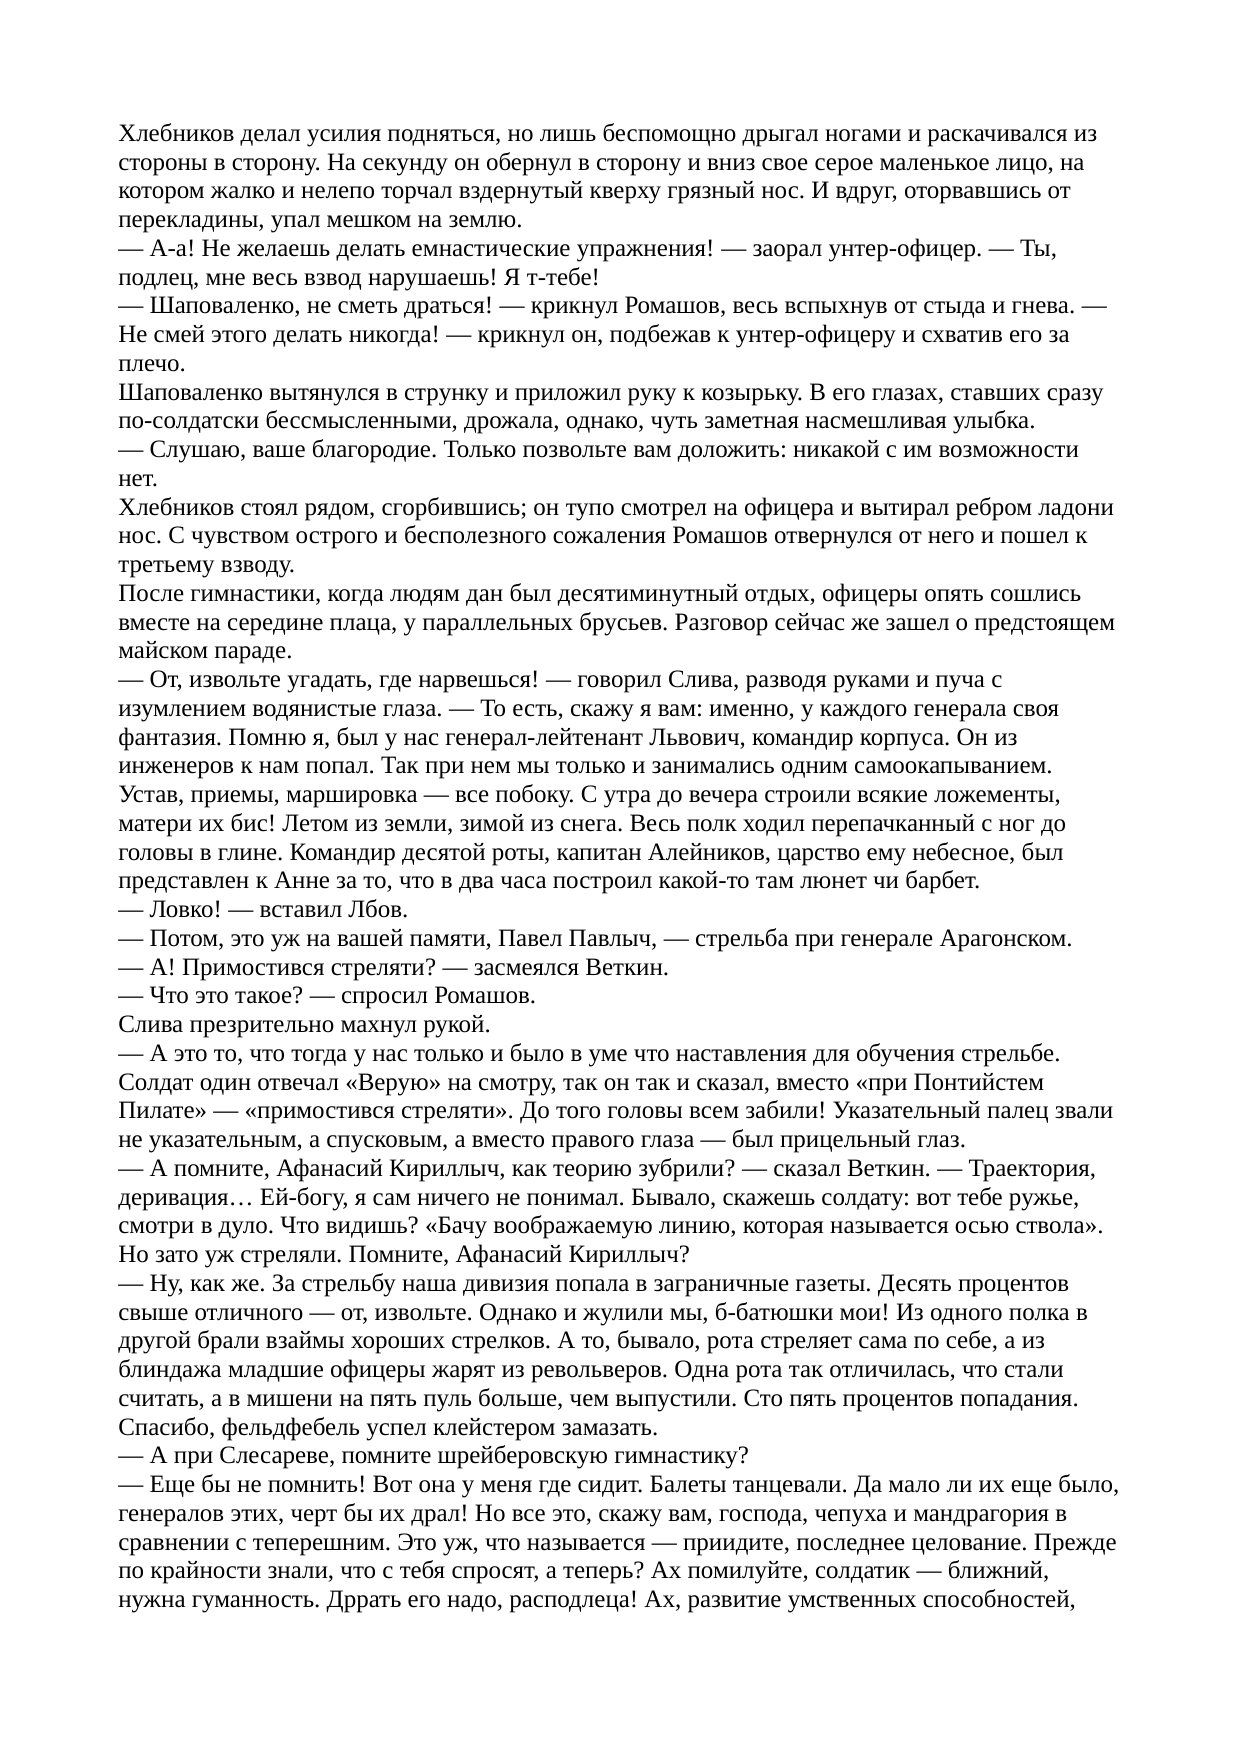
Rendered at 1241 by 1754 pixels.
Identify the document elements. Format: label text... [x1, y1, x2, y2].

text — Что это такое? — спросил Ромашов. [118, 981, 1122, 1009]
text — А помните, Афанасий Кириллыч, как теорию зубрили? — сказал Веткин. — Траектория, деривация… Ей-богу, я сам ничего не понимал. Бывало, скажешь солдату: вот тебе ружье, смотри в дуло. Что видишь? «Бачу воображаемую линию, которая называется осью ствола». Но зато уж стреляли. Помните, Афанасий Кириллыч? [118, 1153, 1122, 1268]
text Хлебников стоял рядом, сгорбившись; он тупо смотрел на офицера и вытирал ребром ладони нос. С чувством острого и бесполезного сожаления Ромашов отвернулся от него и пошел к третьему взводу. [118, 492, 1122, 578]
text После гимнастики, когда людям дан был десятиминутный отдых, офицеры опять сошлись вместе на середине плаца, у параллельных брусьев. Разговор сейчас же зашел о предстоящем майском параде. [118, 578, 1122, 664]
text — От, извольте угадать, где нарвешься! — говорил Слива, разводя руками и пуча с изумлением водянистые глаза. — То есть, скажу я вам: именно, у каждого генерала своя фантазия. Помню я, был у нас генерал-лейтенант Львович, командир корпуса. Он из инженеров к нам попал. Так при нем мы только и занимались одним самоокапыванием. Устав, приемы, маршировка — все побоку. С утра до вечера строили всякие ложементы, матери их бис! Летом из земли, зимой из снега. Весь полк ходил перепачканный с ног до головы в глине. Командир десятой роты, капитан Алейников, царство ему небесное, был представлен к Анне за то, что в два часа построил какой-то там люнет чи барбет. [118, 664, 1122, 894]
text — Шаповаленко, не сметь драться! — крикнул Ромашов, весь вспыхнув от стыда и гнева. — Не смей этого делать никогда! — крикнул он, подбежав к унтер-офицеру и схватив его за плечо. [118, 291, 1122, 377]
text — Потом, это уж на вашей памяти, Павел Павлыч, — стрельба при генерале Арагонском. [118, 923, 1122, 952]
text — А при Слесареве, помните шрейберовскую гимнастику? [118, 1441, 1122, 1469]
text Хлебников делал усилия подняться, но лишь беспомощно дрыгал ногами и раскачивался из стороны в сторону. На секунду он обернул в сторону и вниз свое серое маленькое лицо, на котором жалко и нелепо торчал вздернутый кверху грязный нос. И вдруг, оторвавшись от перекладины, упал мешком на землю. [118, 118, 1122, 233]
text — Еще бы не помнить! Вот она у меня где сидит. Балеты танцевали. Да мало ли их еще было, генералов этих, черт бы их драл! Но все это, скажу вам, господа, чепуха и мандрагория в сравнении с теперешним. Это уж, что называется — приидите, последнее целование. Прежде по крайности знали, что с тебя спросят, а теперь? Ах помилуйте, солдатик — ближний, нужна гуманность. Дррать его надо, расподлеца! Ах, развитие умственных способностей, [118, 1469, 1122, 1613]
text — Ловко! — вставил Лбов. [118, 894, 1122, 923]
text — А! Примостився стреляти? — засмеялся Веткин. [118, 952, 1122, 981]
text — Слушаю, ваше благородие. Только позвольте вам доложить: никакой с им возможности нет. [118, 434, 1122, 492]
text — Ну, как же. За стрельбу наша дивизия попала в заграничные газеты. Десять процентов свыше отличного — от, извольте. Однако и жулили мы, б-батюшки мои! Из одного полка в другой брали взаймы хороших стрелков. А то, бывало, рота стреляет сама по себе, а из блиндажа младшие офицеры жарят из револьверов. Одна рота так отличилась, что стали считать, а в мишени на пять пуль больше, чем выпустили. Сто пять процентов попадания. Спасибо, фельдфебель успел клейстером замазать. [118, 1268, 1122, 1441]
text Шаповаленко вытянулся в струнку и приложил руку к козырьку. В его глазах, ставших сразу по-солдатски бессмысленными, дрожала, однако, чуть заметная насмешливая улыбка. [118, 377, 1122, 434]
text — А это то, что тогда у нас только и было в уме что наставления для обучения стрельбе. Солдат один отвечал «Верую» на смотру, так он так и сказал, вместо «при Понтийстем Пилате» — «примостився стреляти». До того головы всем забили! Указательный палец звали не указательным, а спусковым, а вместо правого глаза — был прицельный глаз. [118, 1038, 1122, 1153]
text — А-а! Не желаешь делать емнастические упражнения! — заорал унтер-офицер. — Ты, подлец, мне весь взвод нарушаешь! Я т-тебе! [118, 233, 1122, 291]
text Слива презрительно махнул рукой. [118, 1009, 1122, 1038]
